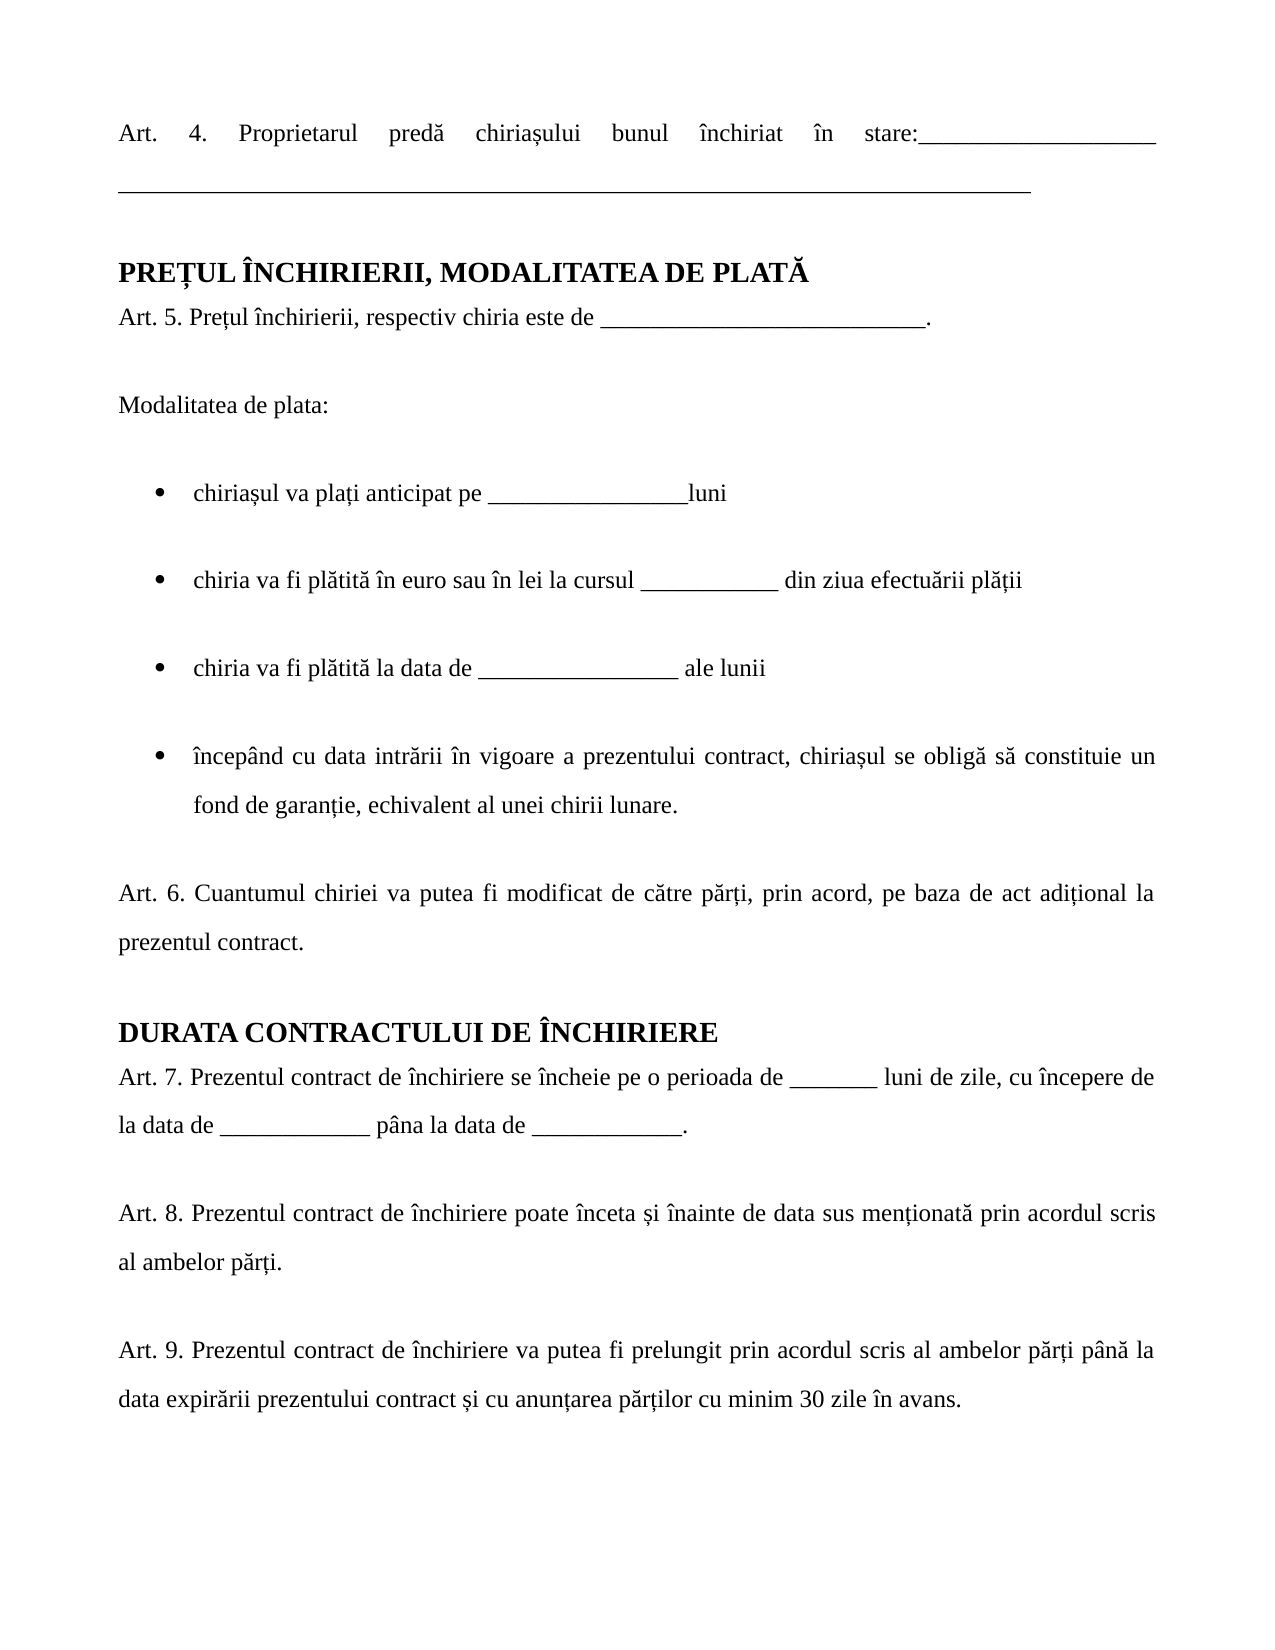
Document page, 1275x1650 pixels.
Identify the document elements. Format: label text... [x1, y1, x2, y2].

list chiriașul va plați anticipat pe ________________luni [156, 478, 1157, 506]
text Art. 4. Proprietarul predă chiriașului bunul închiriat în stare:___________________ _________________________________________________________________________ [118, 118, 1157, 196]
subtitle DURATA CONTRACTULUI DE ÎNCHIRIERE [118, 1015, 1157, 1048]
list chiria va fi plătită în euro sau în lei la cursul ___________ din ziua efectuării plății [156, 566, 1157, 594]
subtitle PREȚUL ÎNCHIRIERII, MODALITATEA DE PLATĂ [118, 255, 1157, 288]
text Art. 9. Prezentul contract de închiriere va putea fi prelungit prin acordul scris al ambelor părți până la data expirării prezentului contract și cu anunțarea părților cu minim 30 zile în avans. [118, 1335, 1157, 1413]
text Art. 6. Cuantumul chiriei va putea fi modificat de către părți, prin acord, pe baza de act adițional la prezentul contract. [118, 878, 1157, 956]
list începând cu data intrării în vigoare a prezentului contract, chiriașul se obligă să constituie un fond de garanție, echivalent al unei chirii lunare. [156, 741, 1157, 819]
text Art. 7. Prezentul contract de închiriere se încheie pe o perioada de _______ luni de zile, cu începere de la data de ____________ pâna la data de ____________. [118, 1062, 1157, 1139]
list chiria va fi plătită la data de ________________ ale lunii [156, 653, 1157, 682]
text Art. 5. Prețul închirierii, respectiv chiria este de __________________________. [118, 302, 1157, 331]
text Art. 8. Prezentul contract de închiriere poate înceta și înainte de data sus menționată prin acordul scris al ambelor părți. [118, 1198, 1157, 1276]
text Modalitatea de plata: [118, 390, 1157, 418]
